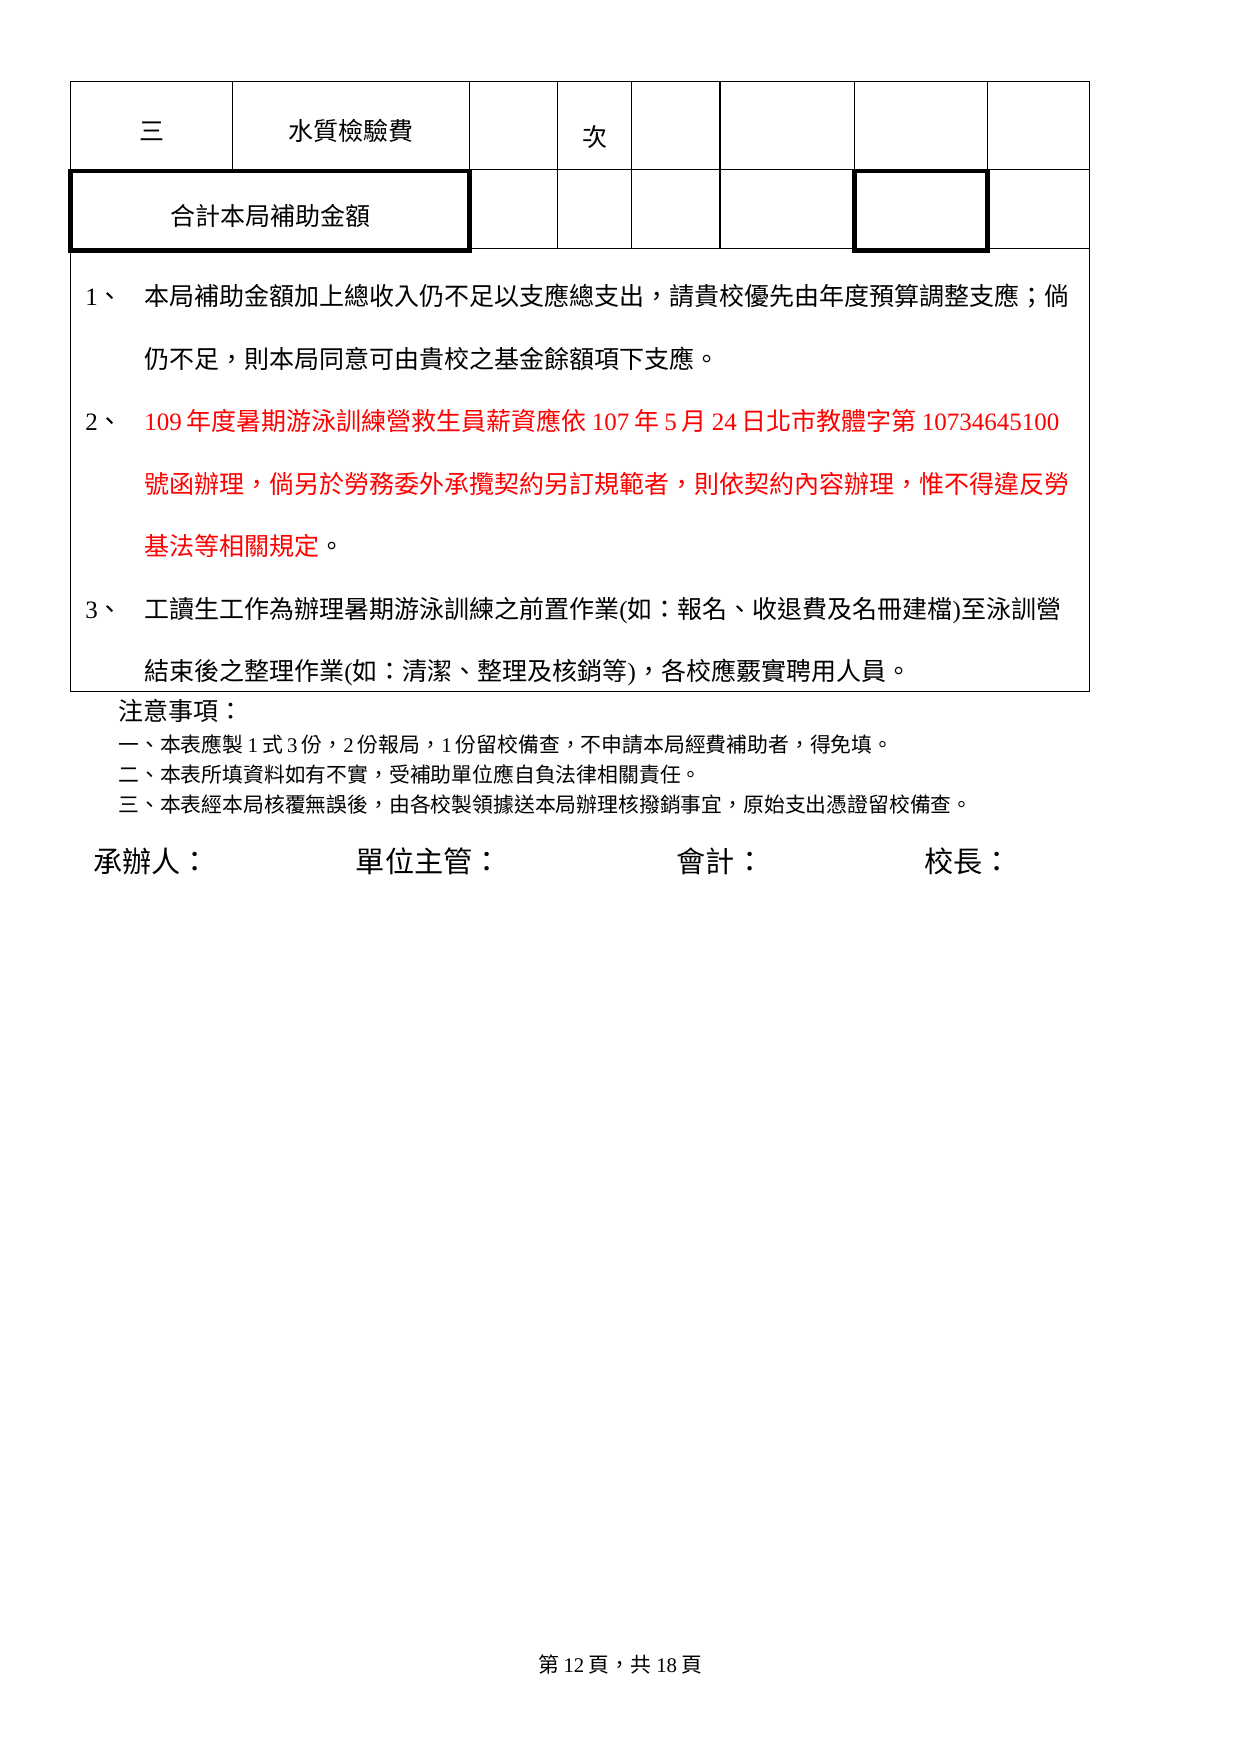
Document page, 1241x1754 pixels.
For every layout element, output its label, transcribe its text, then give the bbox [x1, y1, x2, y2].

table_cell 三 [71, 82, 232, 169]
table_cell [558, 170, 631, 248]
table_cell [721, 170, 852, 248]
table_cell 合計本局補助金額 [73, 173, 467, 248]
text 二、本表所填資料如有不實，受補助單位應自負法律相關責任。 [118, 758, 1169, 788]
table_cell [470, 82, 557, 169]
table_cell [855, 82, 987, 169]
table_cell [472, 170, 557, 248]
text 注意事項： [118, 692, 1169, 728]
table_cell 水質檢驗費 [233, 82, 469, 169]
text 三、本表經本局核覆無誤後，由各校製領據送本局辦理核撥銷事宜，原始支出憑證留校備查。 [118, 788, 1169, 818]
table_cell [990, 170, 1089, 248]
table_cell [632, 170, 719, 248]
table_cell [632, 82, 719, 169]
table_cell 次 [558, 82, 631, 169]
table_cell 本局補助金額加上總收入仍不足以支應總支出，請貴校優先由年度預算調整支應；倘仍不足，則本局同意可由貴校之基金餘額項下支應。 109年度暑期游泳訓練營救生員薪資應依107年5月24日北市教體字第10734645100號函辦理，倘另於勞務委外承攬契約另訂規範者，則依契約內容辦理，惟不得違反勞基法等相關規定。 工讀生工作為辦理暑期游泳訓練之前置作業(如：報名、收退費及名冊建檔)至泳訓營結束後之整理作業(如：清潔、整理及核銷等)，各校應覈實聘用人員。 [71, 249, 1089, 691]
text 承辦人： 單位主管： 會計： 校長： [93, 818, 1122, 881]
text 一、本表應製1式3份，2份報局，1份留校備查，不申請本局經費補助者，得免填。 [118, 728, 1169, 758]
table_cell [988, 82, 1089, 169]
table_cell [721, 82, 854, 169]
table_cell [857, 173, 985, 248]
